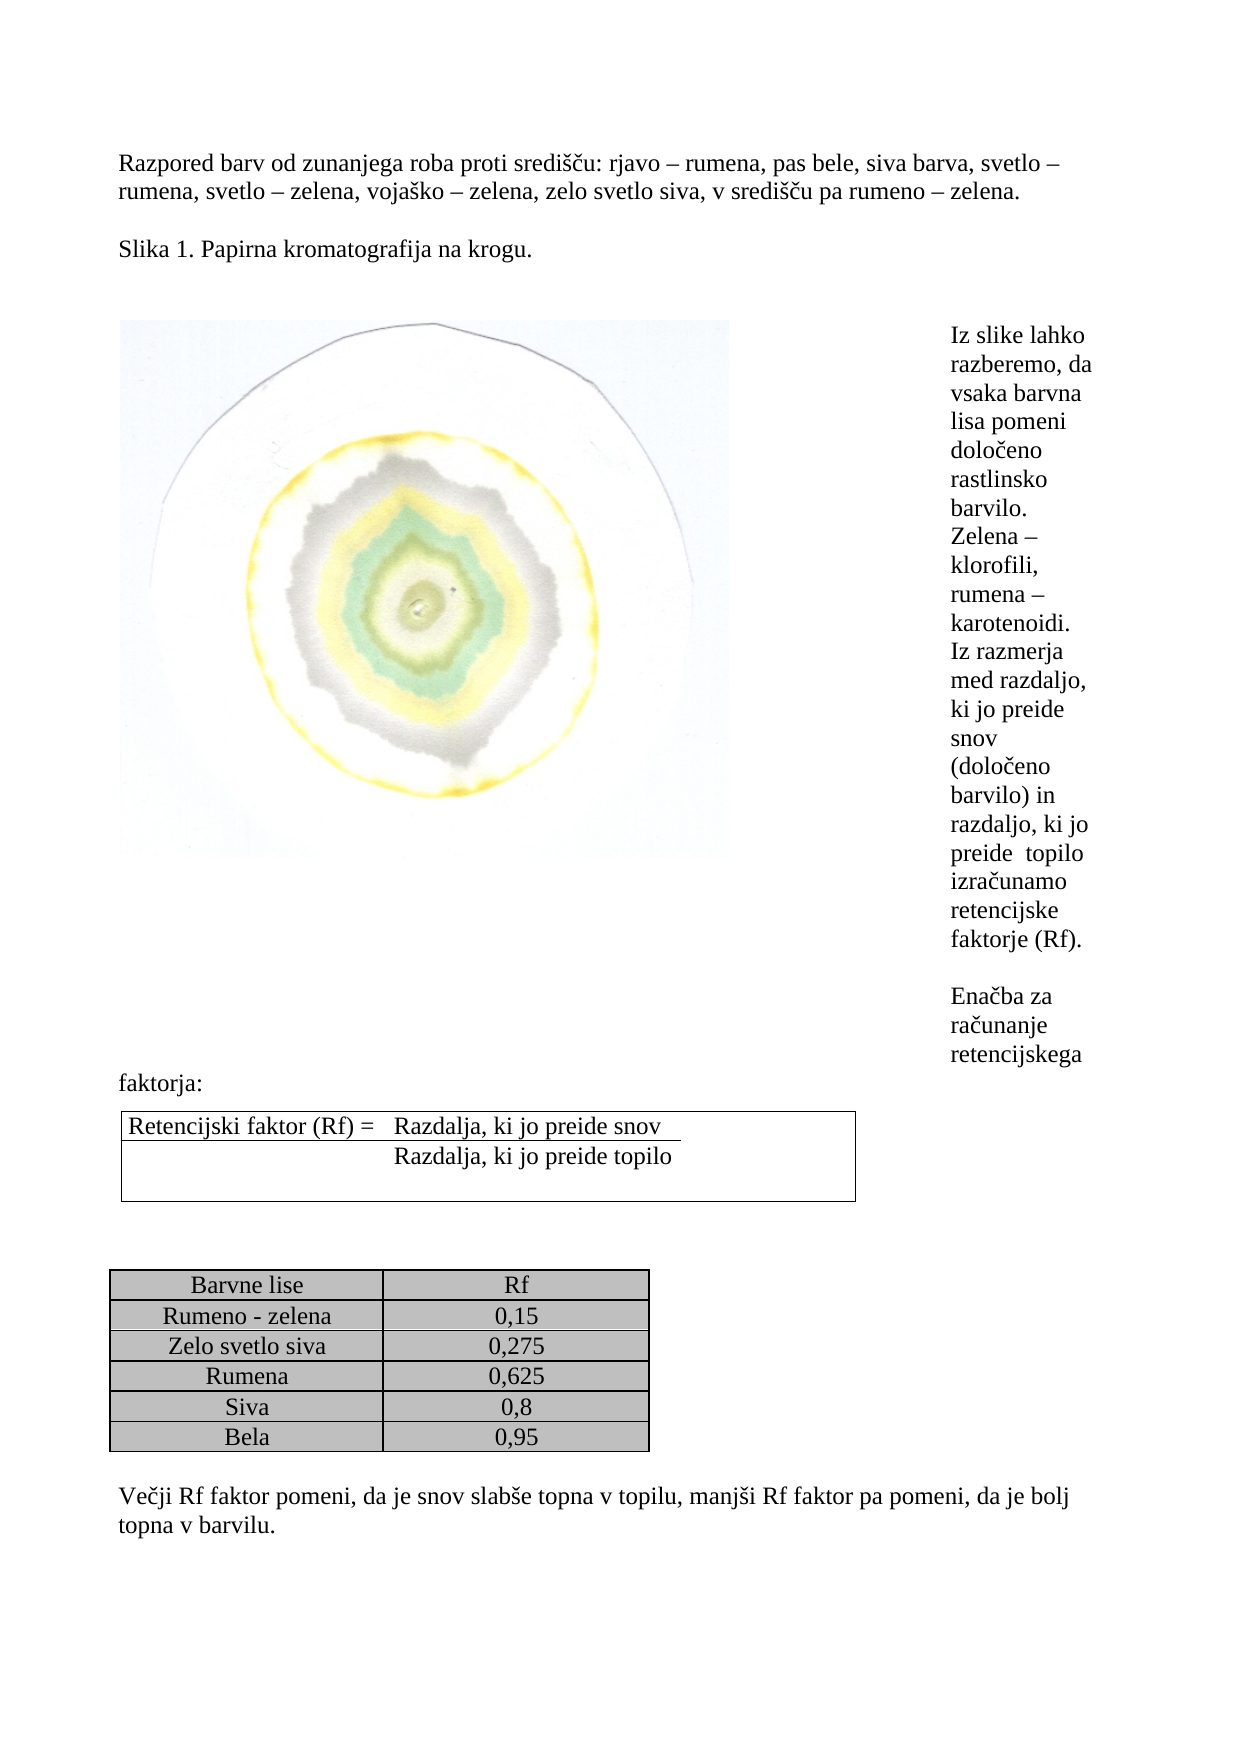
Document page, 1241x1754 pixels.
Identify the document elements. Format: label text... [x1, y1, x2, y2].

text Razpored barv od zunanjega roba proti središču: rjavo – rumena, pas bele, siva barva, svetlo – rumena, svetlo – zelena, vojaško – zelena, zelo svetlo siva, v središču pa rumeno – zelena. [118, 148, 1092, 205]
table_cell Siva [111, 1392, 382, 1421]
table_cell Rumeno - zelena [111, 1301, 382, 1329]
text Večji Rf faktor pomeni, da je snov slabše topna v topilu, manjši Rf faktor pa pomeni, da je bolj topna v barvilu. [118, 1481, 1092, 1539]
table_cell 0,15 [384, 1301, 648, 1329]
text Iz slike lahko razberemo, da vsaka barvna lisa pomeni določeno rastlinsko barvilo. Zelena – klorofili, rumena – karotenoidi. Iz razmerja med razdaljo, ki jo preide snov (določeno barvilo) in razdaljo, ki jo preide topilo izračunamo retencijske faktorje (Rf). [118, 320, 1092, 953]
table_cell Rumena [111, 1362, 382, 1390]
table_header Rf [384, 1271, 648, 1299]
table_cell 0,8 [384, 1392, 648, 1421]
text Enačba za računanje retencijskega faktorja: [118, 981, 1092, 1096]
table_header Barvne lise [111, 1271, 382, 1299]
text Slika 1. Papirna kromatografija na krogu. [118, 234, 1092, 263]
table_cell 0,95 [384, 1422, 648, 1451]
table_cell Zelo svetlo siva [111, 1331, 382, 1360]
table_cell [122, 1141, 386, 1170]
table_header Razdalja, ki jo preide snov [386, 1112, 681, 1140]
table_cell 0,275 [384, 1331, 648, 1360]
table_cell Bela [111, 1422, 382, 1451]
picture [120, 320, 729, 858]
table_cell Razdalja, ki jo preide topilo [386, 1141, 681, 1170]
table_header Retencijski faktor (Rf) = [122, 1112, 386, 1140]
table_cell 0,625 [384, 1362, 648, 1390]
